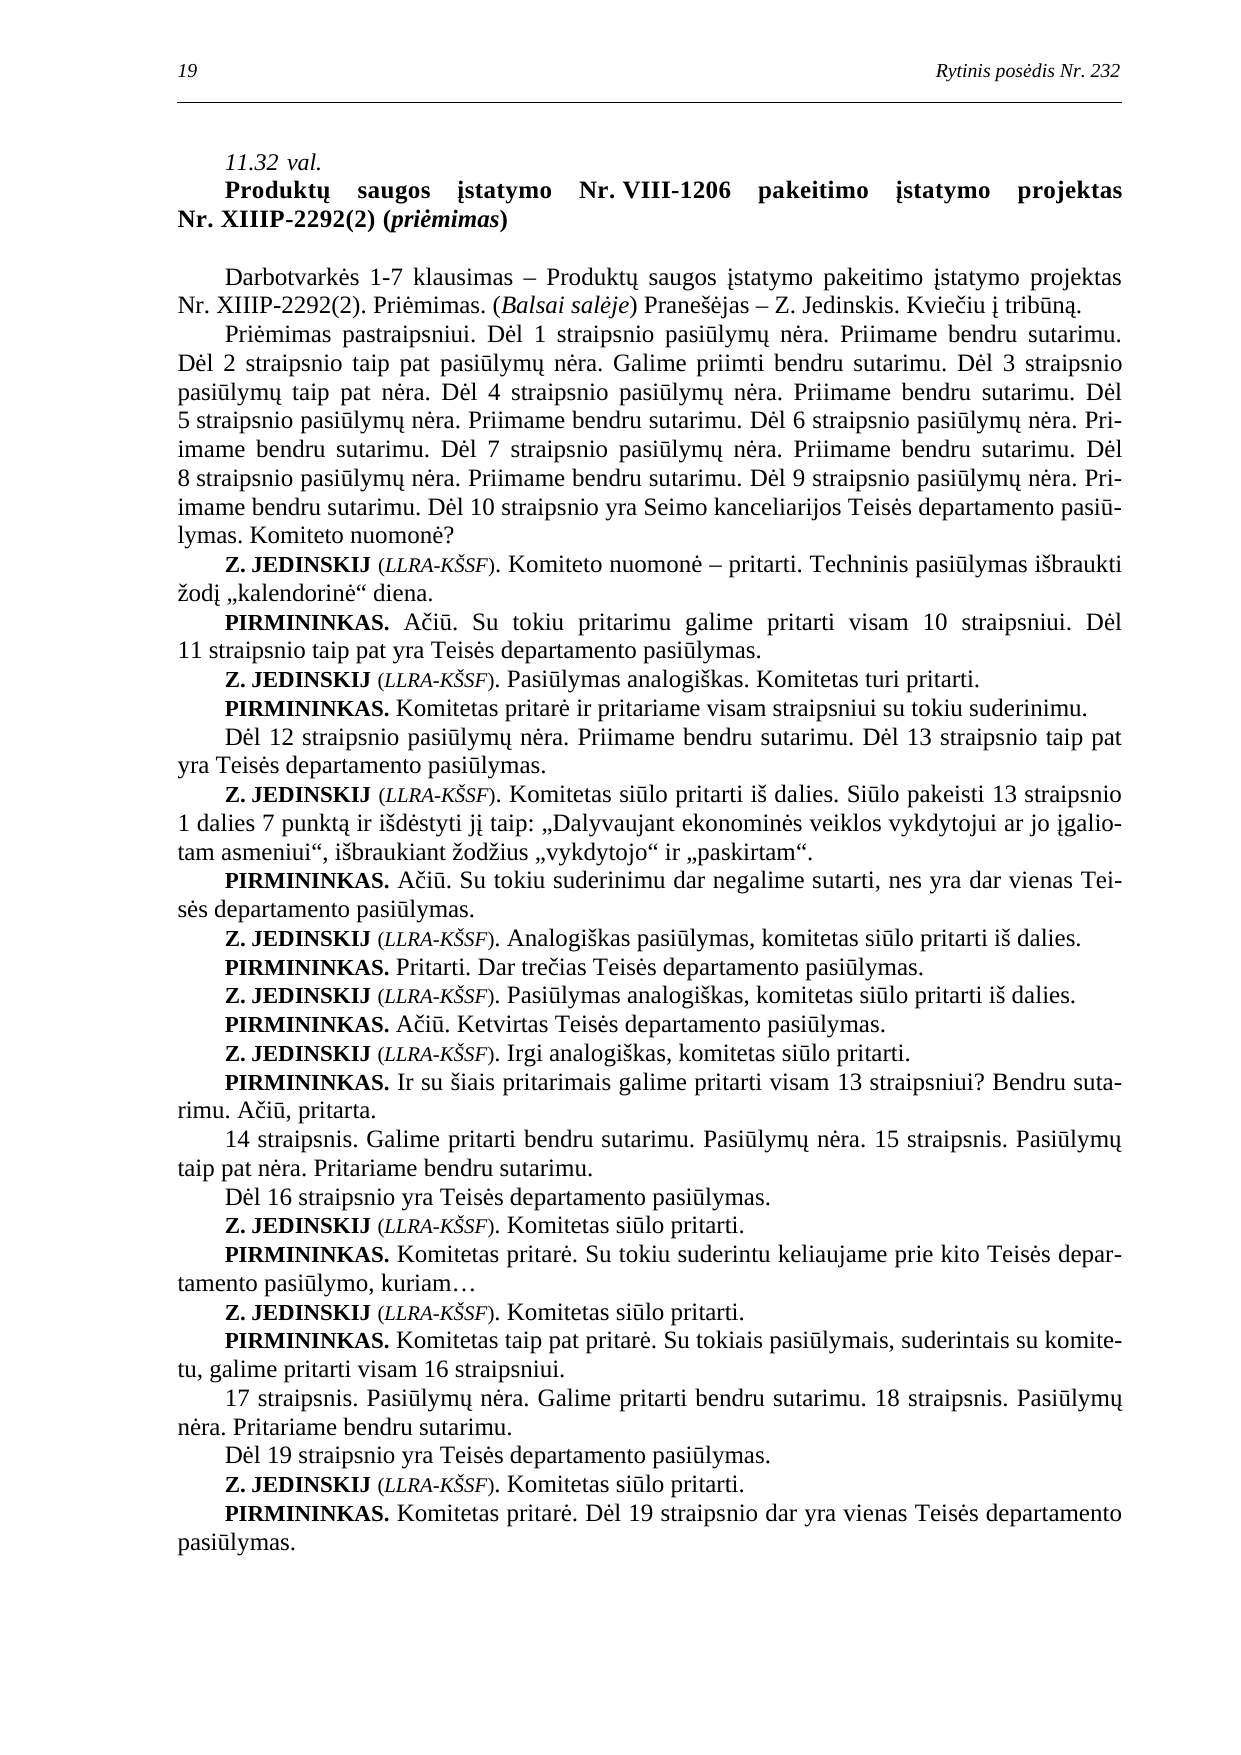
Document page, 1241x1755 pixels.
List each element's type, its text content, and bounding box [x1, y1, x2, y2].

text Z. JEDINSKIJ (LLRA-KŠSF). Ko­mi­te­tas siū­lo pri­tar­ti. [177, 1469, 1122, 1498]
text Dėl 16 straips­nio yra Tei­sės de­par­ta­men­to pa­siū­ly­mas. [177, 1182, 1122, 1210]
text Dėl 19 straips­nio yra Tei­sės de­par­ta­men­to pa­siū­ly­mas. [177, 1440, 1122, 1469]
text PIRMININKAS. Ačiū. Su to­kiu pri­ta­ri­mu ga­li­me pri­tar­ti vi­sam 10 straips­niui. Dėl 11 strai­ps­nio taip pat yra Tei­sės de­par­ta­men­to pa­siū­ly­mas. [177, 607, 1122, 664]
text Z. JEDINSKIJ (LLRA-KŠSF). Ana­lo­giš­kas pa­siū­ly­mas, ko­mi­te­tas siū­lo pri­tar­ti iš da­lies. [177, 923, 1122, 952]
text Z. JEDINSKIJ (LLRA-KŠSF). Ko­mi­te­to nuo­mo­nė – pri­tar­ti. Tech­ni­nis pa­siū­ly­mas iš­brauk­ti žo­dį „ka­len­do­ri­nė“ die­na. [177, 549, 1122, 607]
text PIRMININKAS. Ko­mi­te­tas taip pat pri­ta­rė. Su to­kiais pa­siū­ly­mais, su­de­rin­tais su ko­mi­te­tu, ga­li­me pri­tar­ti vi­sam 16 straips­niui. [177, 1325, 1122, 1383]
text PIRMININKAS. Ko­mi­te­tas pri­ta­rė. Dėl 19 straips­nio dar yra vie­nas Tei­sės de­par­ta­men­to pa­siū­ly­mas. [177, 1498, 1122, 1555]
text Z. JEDINSKIJ (LLRA-KŠSF). Pa­siū­ly­mas ana­lo­giš­kas. Ko­mi­te­tas tu­ri pri­tar­ti. [177, 664, 1122, 693]
text PIRMININKAS. Ko­mi­te­tas pri­ta­rė. Su to­kiu su­de­rin­tu ke­liau­ja­me prie ki­to Tei­sės de­par­ta­men­to pa­siū­ly­mo, ku­riam… [177, 1239, 1122, 1297]
text Z. JEDINSKIJ (LLRA-KŠSF). Ko­mi­te­tas siū­lo pri­tar­ti. [177, 1297, 1122, 1325]
text Pri­ėmi­mas pa­straips­niui. Dėl 1 straips­nio pa­siū­ly­mų nė­ra. Pri­ima­me ben­dru su­ta­ri­mu. Dėl 2 straips­nio taip pat pa­siū­ly­mų nė­ra. Ga­li­me pri­im­ti ben­dru su­ta­ri­mu. Dėl 3 straips­nio pasiū­ly­mų taip pat nė­ra. Dėl 4 straips­nio pa­siū­ly­mų nė­ra. Pri­ima­me ben­dru su­ta­ri­mu. Dėl 5 straips­nio pa­siū­ly­mų nė­ra. Pri­ima­me ben­dru su­ta­ri­mu. Dėl 6 straips­nio pa­siū­ly­mų nė­ra. Pri­ima­me ben­dru su­ta­ri­mu. Dėl 7 straips­nio pa­siū­ly­mų nė­ra. Pri­ima­me ben­dru su­ta­ri­mu. Dėl 8 straips­nio pa­siū­ly­mų nė­ra. Pri­ima­me ben­dru su­ta­ri­mu. Dėl 9 straips­nio pa­siū­ly­mų nė­ra. Pri­ima­me ben­dru su­ta­ri­mu. Dėl 10 straips­nio yra Sei­mo kan­ce­lia­ri­jos Tei­sės de­par­ta­men­to pa­siū­ly­mas. Ko­mi­te­to nuo­mo­nė? [177, 319, 1122, 549]
text Dar­bo­tvarkės 1-7 klau­si­mas – Pro­duk­tų sau­gos įsta­ty­mo pa­kei­ti­mo įsta­ty­mo pro­jek­tas Nr. XIIIP-2292(2). Pri­ėmi­mas. (Bal­sai sa­lė­je) Pra­ne­šė­jas – Z. Je­dins­kis. Kvie­čiu į tri­bū­ną. [177, 262, 1122, 319]
text 14 straips­nis. Ga­li­me pri­tar­ti ben­dru su­ta­ri­mu. Pa­siū­ly­mų nė­ra. 15 straips­nis. Pa­siū­ly­mų taip pat nė­ra. Pri­ta­ria­me ben­dru su­ta­ri­mu. [177, 1124, 1122, 1182]
text Dėl 12 straips­nio pa­siū­ly­mų nė­ra. Pri­ima­me ben­dru su­ta­ri­mu. Dėl 13 straips­nio taip pat yra Tei­sės de­par­ta­men­to pa­siū­ly­mas. [177, 722, 1122, 779]
text PIRMININKAS. Ko­mi­te­tas pri­ta­rė ir pri­ta­ria­me vi­sam straips­niui su to­kiu su­de­ri­ni­mu. [177, 693, 1122, 722]
text Pro­duk­tų sau­gos įsta­ty­mo Nr. VIII-1206 pa­kei­ti­mo įsta­ty­mo pro­jek­tas Nr. XIIIP-2292(2) (pri­ėmi­mas) [177, 175, 1122, 233]
text PIRMININKAS. Ačiū. Su to­kiu su­de­ri­ni­mu dar ne­ga­li­me su­tar­ti, nes yra dar vie­nas Tei­sės de­par­ta­men­to pa­siū­ly­mas. [177, 865, 1122, 923]
text Z. JEDINSKIJ (LLRA-KŠSF). Ko­mi­te­tas siū­lo pri­tar­ti iš da­lies. Siū­lo pa­keis­ti 13 straips­nio 1 da­lies 7 punk­tą ir iš­dės­ty­ti jį taip: „Da­ly­vau­jant eko­no­mi­nės veik­los vyk­dy­to­jui ar jo įga­lio­tam as­me­niui“, iš­brau­kiant žo­džius „vyk­dy­to­jo“ ir „pa­skir­tam“. [177, 779, 1122, 865]
text Z. JEDINSKIJ (LLRA-KŠSF). Ir­gi ana­lo­giš­kas, ko­mi­te­tas siū­lo pri­tar­ti. [177, 1038, 1122, 1067]
text Z. JEDINSKIJ (LLRA-KŠSF). Pa­siū­ly­mas ana­lo­giš­kas, ko­mi­te­tas siū­lo pri­tar­ti iš da­lies. [177, 980, 1122, 1009]
text 11.32 val. [224, 148, 1122, 175]
text Z. JEDINSKIJ (LLRA-KŠSF). Ko­mi­te­tas siū­lo pri­tar­ti. [177, 1210, 1122, 1239]
text 17 straips­nis. Pa­siū­ly­mų nė­ra. Ga­li­me pri­tar­ti ben­dru su­ta­ri­mu. 18 straips­nis. Pa­siū­ly­mų nė­ra. Pri­ta­ria­me ben­dru su­ta­ri­mu. [177, 1383, 1122, 1440]
text PIRMININKAS. Ačiū. Ket­vir­tas Tei­sės de­par­ta­men­to pa­siū­ly­mas. [177, 1009, 1122, 1038]
text PIRMININKAS. Pri­tar­ti. Dar tre­čias Tei­sės de­par­ta­men­to pa­siū­ly­mas. [177, 952, 1122, 980]
text PIRMININKAS. Ir su šiais pri­ta­ri­mais ga­li­me pri­tar­ti vi­sam 13 straips­niui? Ben­dru su­ta­ri­mu. Ačiū, pri­tar­ta. [177, 1067, 1122, 1124]
